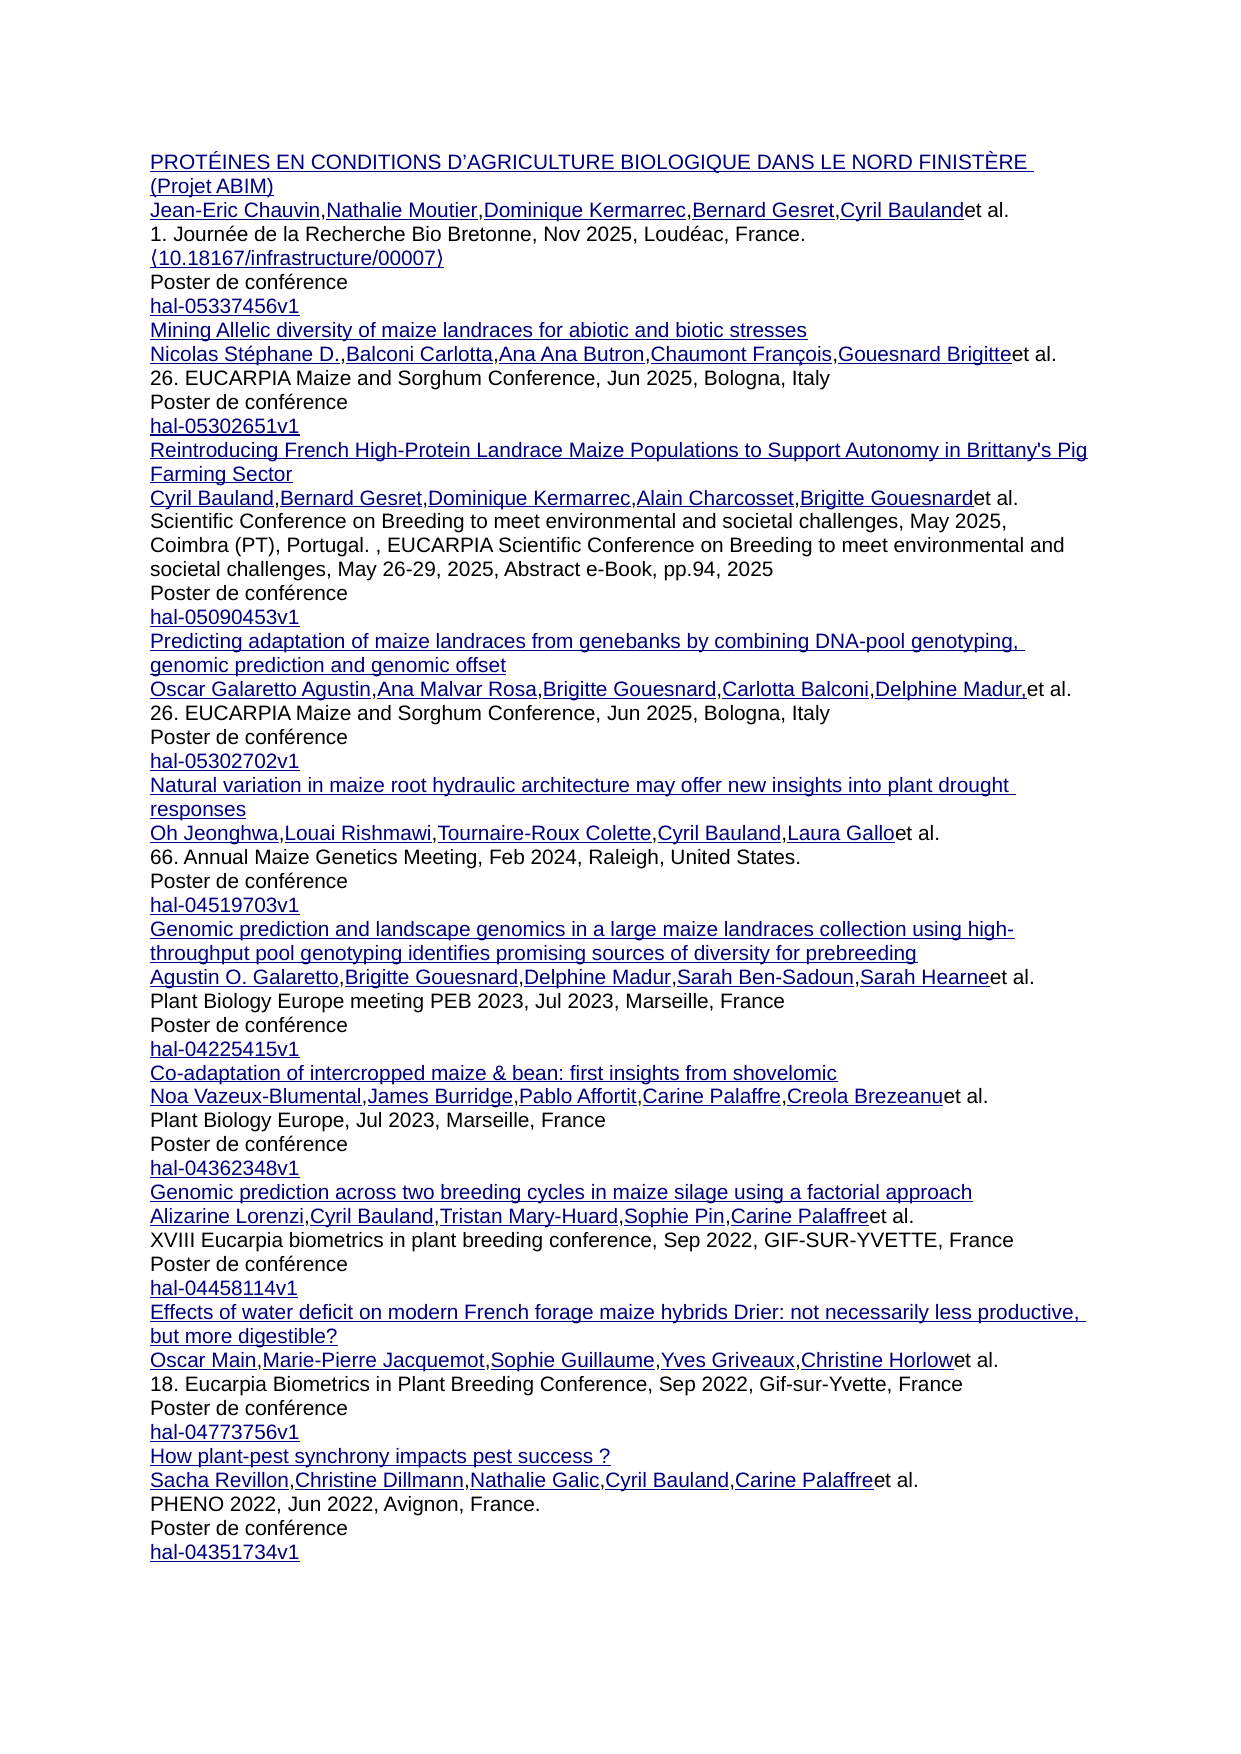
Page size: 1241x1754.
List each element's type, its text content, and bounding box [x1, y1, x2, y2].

table_cell Reintroducing French High-Protein Landrace Maize Populations to Support Autonomy in Brittany's Pig Farming Sector Cyril Bauland,Bernard Gesret,Dominique Kermarrec,Alain Charcosset,Brigitte Gouesnardet al. Scientific Conference on Breeding to meet environmental and societal challenges, May 2025, Coimbra (PT), Portugal. , EUCARPIA Scientific Conference on Breeding to meet environmental and societal challenges, May 26-29, 2025, Abstract e-Book, pp.94, 2025 Poster de conférence hal-05090453v1 [150, 438, 1090, 629]
table_cell Mining Allelic diversity of maize landraces for abiotic and biotic stresses Nicolas Stéphane D.,Balconi Carlotta,Ana Ana Butron,Chaumont François,Gouesnard Brigitteet al. 26. EUCARPIA Maize and Sorghum Conference, Jun 2025, Bologna, Italy Poster de conférence hal-05302651v1 [150, 318, 1090, 437]
table_cell Predicting adaptation of maize landraces from genebanks by combining DNA-pool genotyping, genomic prediction and genomic offset Oscar Galaretto Agustin,Ana Malvar Rosa,Brigitte Gouesnard,Carlotta Balconi,Delphine Madur,et al. 26. EUCARPIA Maize and Sorghum Conference, Jun 2025, Bologna, Italy Poster de conférence hal-05302702v1 [150, 629, 1090, 773]
table_cell Effects of water deficit on modern French forage maize hybrids Drier: not necessarily less productive, but more digestible? Oscar Main,Marie-Pierre Jacquemot,Sophie Guillaume,Yves Griveaux,Christine Horlowet al. 18. Eucarpia Biometrics in Plant Breeding Conference, Sep 2022, Gif-sur-Yvette, France Poster de conférence hal-04773756v1 [150, 1300, 1090, 1444]
table_cell Genomic prediction across two breeding cycles in maize silage using a factorial approach Alizarine Lorenzi,Cyril Bauland,Tristan Mary-Huard,Sophie Pin,Carine Palaffreet al. XVIII Eucarpia biometrics in plant breeding conference, Sep 2022, GIF-SUR-YVETTE, France Poster de conférence hal-04458114v1 [150, 1180, 1090, 1300]
table_header ÉVALUATION DU COMPORTEMENT DE 50 POPULATIONS FERMIÈRES DE MAIS RICHES EN PROTÉINES EN CONDITIONS D’AGRICULTURE BIOLOGIQUE DANS LE NORD FINISTÈRE (Projet ABIM) Jean-Eric Chauvin,Nathalie Moutier,Dominique Kermarrec,Bernard Gesret,Cyril Baulandet al. 1. Journée de la Recherche Bio Bretonne, Nov 2025, Loudéac, France. ⟨10.18167/infrastructure/00007⟩ Poster de conférence hal-05337456v1 [150, 150, 1090, 318]
table_cell Genomic prediction and landscape genomics in a large maize landraces collection using high-throughput pool genotyping identifies promising sources of diversity for prebreeding Agustin O. Galaretto,Brigitte Gouesnard,Delphine Madur,Sarah Ben-Sadoun,Sarah Hearneet al. Plant Biology Europe meeting PEB 2023, Jul 2023, Marseille, France Poster de conférence hal-04225415v1 [150, 917, 1090, 1060]
table_cell Natural variation in maize root hydraulic architecture may offer new insights into plant drought responses Oh Jeonghwa,Louai Rishmawi,Tournaire-Roux Colette,Cyril Bauland,Laura Galloet al. 66. Annual Maize Genetics Meeting, Feb 2024, Raleigh, United States. Poster de conférence hal-04519703v1 [150, 773, 1090, 917]
table_cell Co-adaptation of intercropped maize & bean: first insights from shovelomic Noa Vazeux-Blumental,James Burridge,Pablo Affortit,Carine Palaffre,Creola Brezeanuet al. Plant Biology Europe, Jul 2023, Marseille, France Poster de conférence hal-04362348v1 [150, 1060, 1090, 1180]
table_cell How plant-pest synchrony impacts pest success ? Sacha Revillon,Christine Dillmann,Nathalie Galic,Cyril Bauland,Carine Palaffreet al. PHENO 2022, Jun 2022, Avignon, France. Poster de conférence hal-04351734v1 [150, 1444, 1090, 1563]
